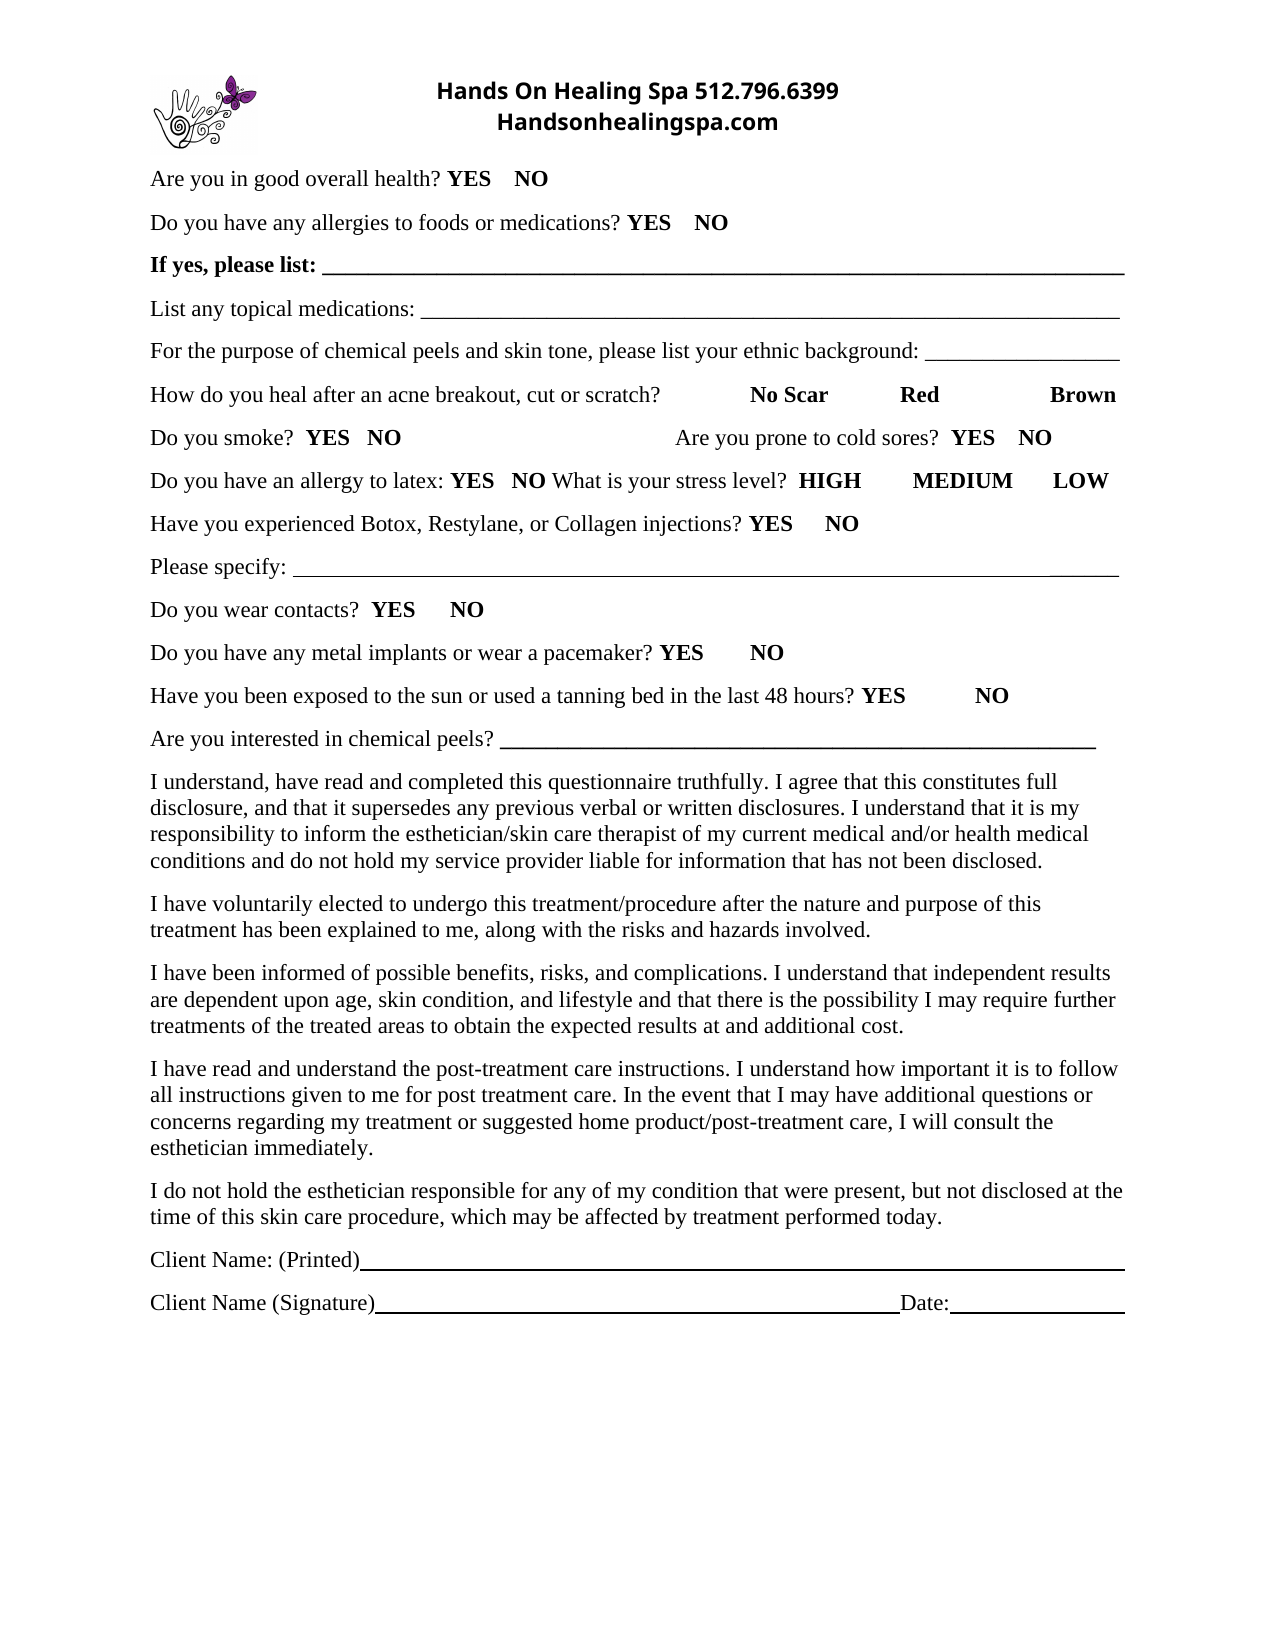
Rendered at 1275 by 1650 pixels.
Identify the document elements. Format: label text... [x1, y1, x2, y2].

text Are you in good overall health? YES NO [150, 166, 1125, 192]
text Do you have any metal implants or wear a pacemaker? YES NO [150, 639, 1125, 665]
text Do you have any allergies to foods or medications? YES NO [150, 208, 1125, 235]
text If yes, please list: ______________________________________________________________________ [150, 252, 1125, 278]
text I have been informed of possible benefits, risks, and complications. I understand that independent results are dependent upon age, skin condition, and lifestyle and that there is the possibility I may require further treatments of the treated areas to obtain the expected results at and additional cost. [150, 959, 1125, 1038]
text Client Name: (Printed) [150, 1246, 1125, 1273]
text Client Name (Signature) Date: [150, 1289, 1125, 1316]
picture [150, 75, 258, 155]
text I understand, have read and completed this questionnaire truthfully. I agree that this constitutes full disclosure, and that it supersedes any previous verbal or written disclosures. I understand that it is my responsibility to inform the esthetician/skin care therapist of my current medical and/or health medical conditions and do not hold my service provider liable for information that has not been disclosed. [150, 768, 1125, 873]
text Do you wear contacts? YES NO [150, 596, 1125, 622]
text Do you smoke? YES NO Are you prone to cold sores? YES NO [150, 424, 1125, 450]
text Are you interested in chemical peels? ____________________________________________________ [150, 725, 1125, 751]
text Do you have an allergy to latex: YES NO What is your stress level? HIGH MEDIUM LOW [150, 467, 1125, 493]
text Have you been exposed to the sun or used a tanning bed in the last 48 hours? YES NO [150, 682, 1125, 708]
text I have read and understand the post-treatment care instructions. I understand how important it is to follow all instructions given to me for post treatment care. In the event that I may have additional questions or concerns regarding my treatment or suggested home product/post-treatment care, I will consult the esthetician immediately. [150, 1055, 1125, 1160]
text Have you experienced Botox, Restylane, or Collagen injections? YES NO [150, 510, 1125, 536]
text List any topical medications: _____________________________________________________________ [150, 294, 1125, 321]
text For the purpose of chemical peels and skin tone, please list your ethnic background: _________________ [150, 338, 1125, 364]
text Please specify: ______ [150, 553, 1125, 579]
text How do you heal after an acne breakout, cut or scratch? No Scar Red Brown [150, 381, 1125, 407]
text I have voluntarily elected to undergo this treatment/procedure after the nature and purpose of this treatment has been explained to me, along with the risks and hazards involved. [150, 890, 1125, 943]
text I do not hold the esthetician responsible for any of my condition that were present, but not disclosed at the time of this skin care procedure, which may be affected by treatment performed today. [150, 1177, 1125, 1230]
